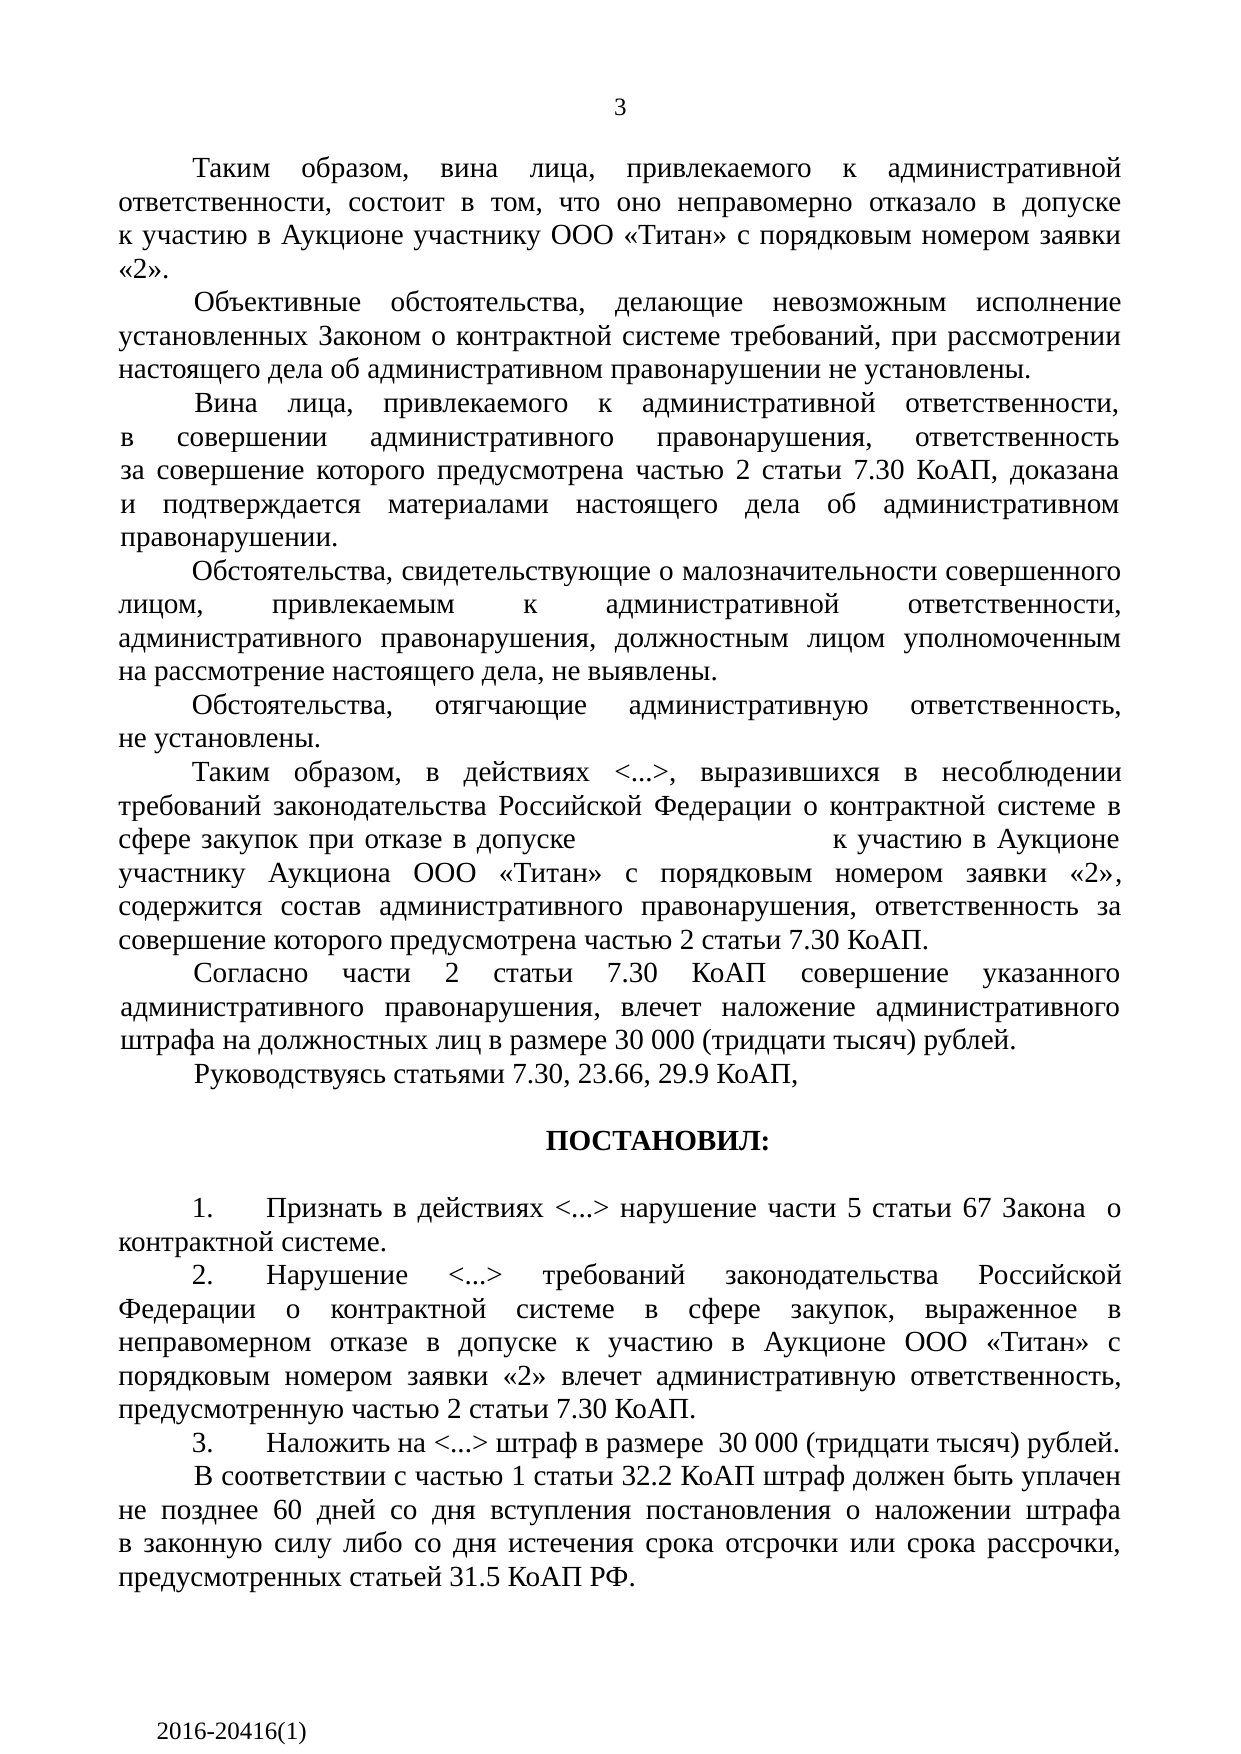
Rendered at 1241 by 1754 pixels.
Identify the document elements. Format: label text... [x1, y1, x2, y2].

text Обстоятельства, свидетельствующие о малозначительности совершенного лицом, привлекаемым к административной ответственности, административного правонарушения, должностным лицом уполномоченным на рассмотрение настоящего дела, не выявлены. [118, 553, 1122, 687]
text Вина лица, привлекаемого к административной ответственности, в совершении административного правонарушения, ответственность за совершение которого предусмотрена частью 2 статьи 7.30 КоАП, доказана и подтверждается материалами настоящего дела об административном правонарушении. [120, 385, 1120, 553]
text Обстоятельства, отягчающие административную ответственность, не установлены. [118, 687, 1122, 754]
text Руководствуясь статьями 7.30, 23.66, 29.9 КоАП, [118, 1056, 1122, 1089]
text Согласно части 2 статьи 7.30 КоАП совершение указанного административного правонарушения, влечет наложение административного штрафа на должностных лиц в размере 30 000 (тридцати тысяч) рублей. [120, 955, 1120, 1056]
text ПОСТАНОВИЛ: [118, 1123, 1122, 1157]
text В соответствии с частью 1 статьи 32.2 КоАП штраф должен быть уплачен не позднее 60 дней со дня вступления постановления о наложении штрафа в законную силу либо со дня истечения срока отсрочки или срока рассрочки, предусмотренных статьей 31.5 КоАП РФ. [118, 1458, 1122, 1593]
text Таким образом, в действиях <...>, выразившихся в несоблюдении требований законодательства Российской Федерации о контрактной системе в сфере закупок при отказе в допуске к участию в Аукционе участнику Аукциона ООО «Титан» с порядковым номером заявки «2», содержится состав административного правонарушения, ответственность за совершение которого предусмотрена частью 2 статьи 7.30 КоАП. [118, 754, 1122, 955]
list Наложить на <...> штраф в размере 30 000 (тридцати тысяч) рублей. [118, 1425, 1122, 1458]
list Нарушение <...> требований законодательства Российской Федерации о контрактной системе в сфере закупок, выраженное в неправомерном отказе в допуске к участию в Аукционе ООО «Титан» с порядковым номером заявки «2» влечет административную ответственность, предусмотренную частью 2 статьи 7.30 КоАП. [118, 1257, 1122, 1425]
text Объективные обстоятельства, делающие невозможным исполнение установленных Законом о контрактной системе требований, при рассмотрении настоящего дела об административном правонарушении не установлены. [118, 284, 1122, 385]
list Признать в действиях <...> нарушение части 5 статьи 67 Закона о контрактной системе. [118, 1190, 1122, 1257]
text Таким образом, вина лица, привлекаемого к административной ответственности, состоит в том, что оно неправомерно отказало в допуске к участию в Аукционе участнику ООО «Титан» с порядковым номером заявки «2». [118, 150, 1122, 284]
